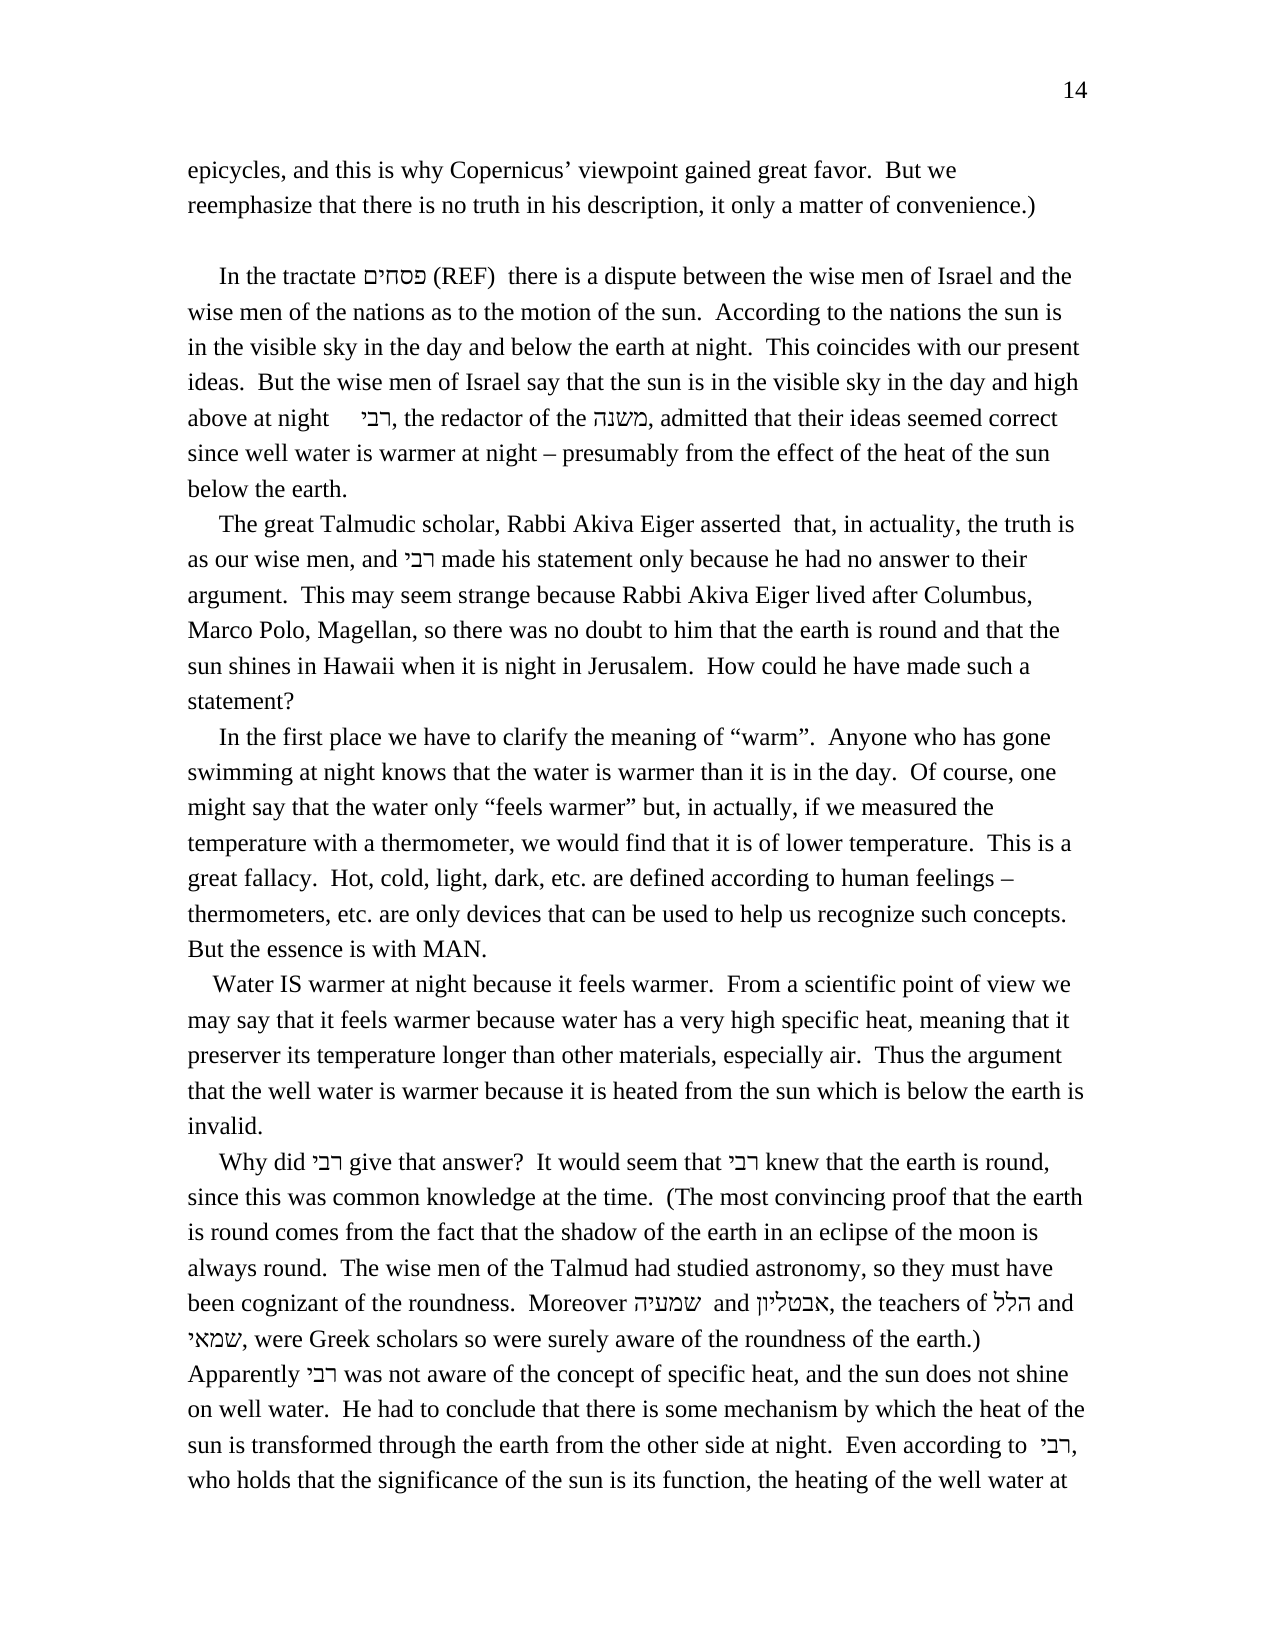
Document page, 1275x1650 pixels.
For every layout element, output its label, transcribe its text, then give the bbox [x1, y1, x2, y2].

text Water IS warmer at night because it feels warmer. From a scientific point of view we may say that it feels warmer because water has a very high specific heat, meaning that it preserver its temperature longer than other materials, especially air. Thus the argument that the well water is warmer because it is heated from the sun which is below the earth is invalid. [187, 964, 1087, 1142]
text The great Talmudic scholar, Rabbi Akiva Eiger asserted that, in actuality, the truth is as our wise men, and רבי made his statement only because he had no answer to their argument. This may seem strange because Rabbi Akiva Eiger lived after Columbus, Marco Polo, Magellan, so there was no doubt to him that the earth is round and that the sun shines in Hawaii when it is night in Jerusalem. How could he have made such a statement? [187, 504, 1087, 717]
text Why did רבי give that answer? It would seem that רבי knew that the earth is round, since this was common knowledge at the time. (The most convincing proof that the earth is round comes from the fact that the shadow of the earth in an eclipse of the moon is always round. The wise men of the Talmud had studied astronomy, so they must have been cognizant of the roundness. Moreover שמעיה and אבטליון, the teachers of הלל and שמאי, were Greek scholars so were surely aware of the roundness of the earth.) Apparently רבי was not aware of the concept of specific heat, and the sun does not shine on well water. He had to conclude that there is some mechanism by which the heat of the sun is transformed through the earth from the other side at night. Even according to רבי, who holds that the significance of the sun is its function, the heating of the well water at night comes from below the earth and so confirms the opinion of the wise men of the nations. Rabbi Akiva Eiger realized the correct physical interpretation. [187, 1142, 1087, 1496]
text epicycles, and this is why Copernicus’ viewpoint gained great favor. But we reemphasize that there is no truth in his description, it only a matter of convenience.) [187, 150, 1087, 221]
text In the tractate פסחים (REF) there is a dispute between the wise men of Israel and the wise men of the nations as to the motion of the sun. According to the nations the sun is in the visible sky in the day and below the earth at night. This coincides with our present ideas. But the wise men of Israel say that the sun is in the visible sky in the day and high above at night רבי, the redactor of the משנה, admitted that their ideas seemed correct since well water is warmer at night – presumably from the effect of the heat of the sun below the earth. [187, 256, 1087, 504]
text In the first place we have to clarify the meaning of “warm”. Anyone who has gone swimming at night knows that the water is warmer than it is in the day. Of course, one might say that the water only “feels warmer” but, in actually, if we measured the temperature with a thermometer, we would find that it is of lower temperature. This is a great fallacy. Hot, cold, light, dark, etc. are defined according to human feelings – thermometers, etc. are only devices that can be used to help us recognize such concepts. But the essence is with MAN. [187, 717, 1087, 964]
